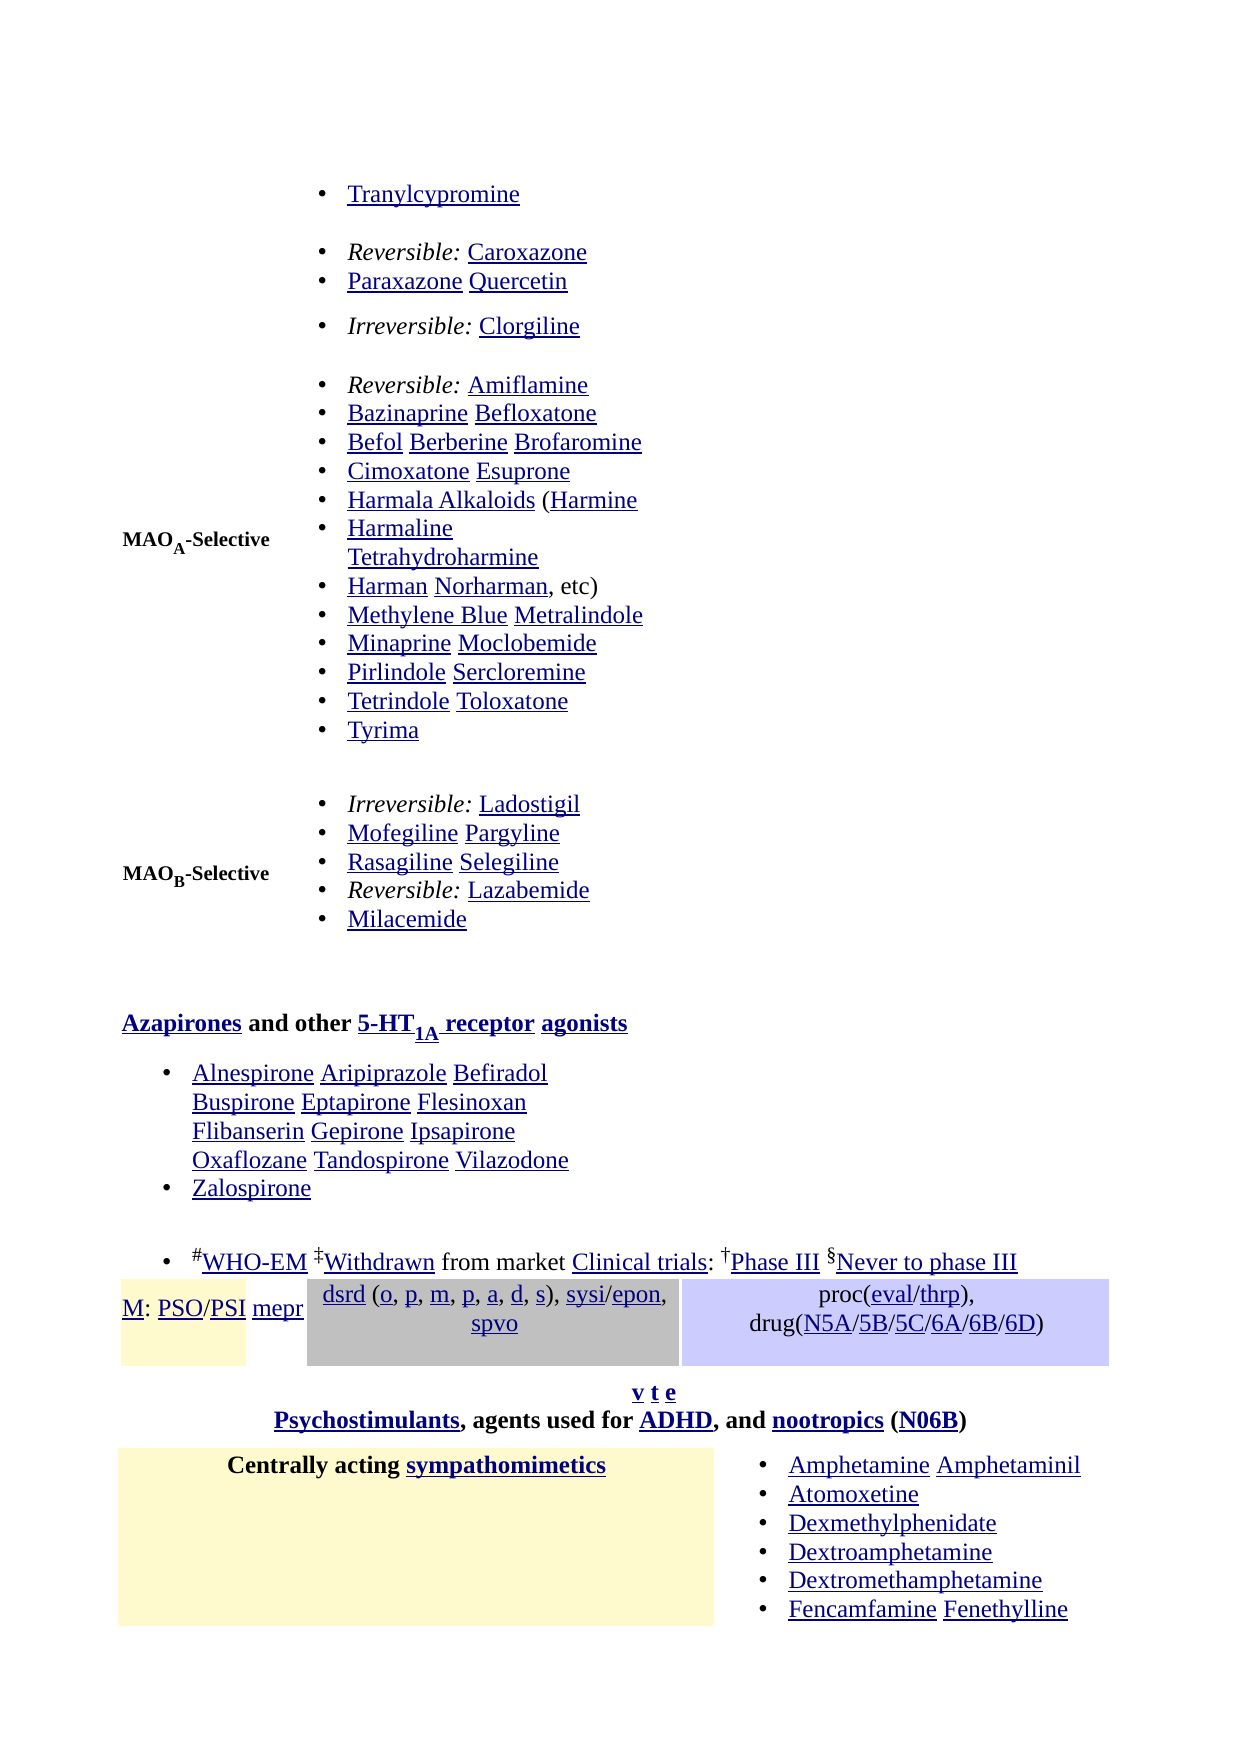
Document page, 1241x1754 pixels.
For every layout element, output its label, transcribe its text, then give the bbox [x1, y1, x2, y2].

table_header M: PSO/PSI [121, 1279, 246, 1366]
table_cell #WHO-EM ‡Withdrawn from market Clinical trials: †Phase III §Never to phase III [118, 1243, 1122, 1276]
table_cell MAOB-Selective [118, 786, 274, 966]
table_cell [118, 1048, 374, 1058]
table_cell [1112, 1276, 1122, 1369]
table_cell [118, 1276, 1112, 1369]
table_cell [1112, 1232, 1122, 1242]
table_cell [274, 298, 650, 308]
table_cell [118, 1232, 1112, 1242]
table_cell [118, 298, 274, 308]
table_header proc(eval/thrp), drug(N5A/5B/5C/6A/6B/6D) [682, 1279, 1109, 1366]
table_header dsrd (o, p, m, p, a, d, s), sysi/epon, spvo [307, 1279, 679, 1366]
table_header mepr [249, 1279, 304, 1366]
table_header Azapirones and other 5-HT1A receptor agonists [118, 976, 631, 1048]
table_cell [715, 1437, 1122, 1448]
table_cell Alnespirone Aripiprazole Befiradol Buspirone Eptapirone Flesinoxan Flibanserin Gepirone Ipsapirone Oxaflozane Tandospirone Vilazodone Zalospirone [118, 1059, 631, 1232]
table_cell [118, 176, 659, 966]
table_cell [274, 776, 650, 786]
table_cell [118, 966, 1112, 976]
table_cell Centrally acting sympathomimetics [118, 1448, 714, 1626]
table_header Irreversible: Benmoxin Carbenzide Cimemoxin Domoxin Echinopsidine Iproclozide Iproniazid Isocarboxazid Mebanazine Metfendrazine Nialamide Octamoxin Phenelzine Pheniprazine Phenoxypropazine Pivalylbenzhydrazine Safrazine Tranylcypromine Reversible: Caroxazone Paraxazone Quercetin [274, 176, 650, 298]
table_cell [1112, 966, 1122, 976]
table_cell [118, 1437, 714, 1448]
table_cell [659, 176, 1122, 966]
table_cell Amphetamine Amphetaminil Atomoxetine Dexmethylphenidate Dextroamphetamine Dextromethamphetamine Fencamfamine Fenethylline Lisdexamfetamine Methylphenidate Mesocarb Pemoline Pipradrol Prolintane [715, 1448, 1122, 1626]
table_cell Irreversible: Ladostigil Mofegiline Pargyline Rasagiline Selegiline Reversible: Lazabemide Milacemide [274, 786, 650, 966]
table_cell [118, 976, 1122, 1232]
table_cell [374, 1048, 631, 1058]
table_cell Irreversible: Clorgiline Reversible: Amiflamine Bazinaprine Befloxatone Befol Berberine Brofaromine Cimoxatone Esuprone Harmala Alkaloids (Harmine Harmaline Tetrahydroharmine Harman Norharman, etc) Methylene Blue Metralindole Minaprine Moclobemide Pirlindole Sercloremine Tetrindole Toloxatone Tyrima [274, 309, 650, 776]
table_cell [118, 1369, 1122, 1374]
table_cell [118, 776, 274, 786]
table_header v t e Psychostimulants, agents used for ADHD, and nootropics (N06B) [118, 1374, 1122, 1437]
table_cell MAOA-Selective [118, 309, 274, 776]
table_header [118, 176, 274, 298]
